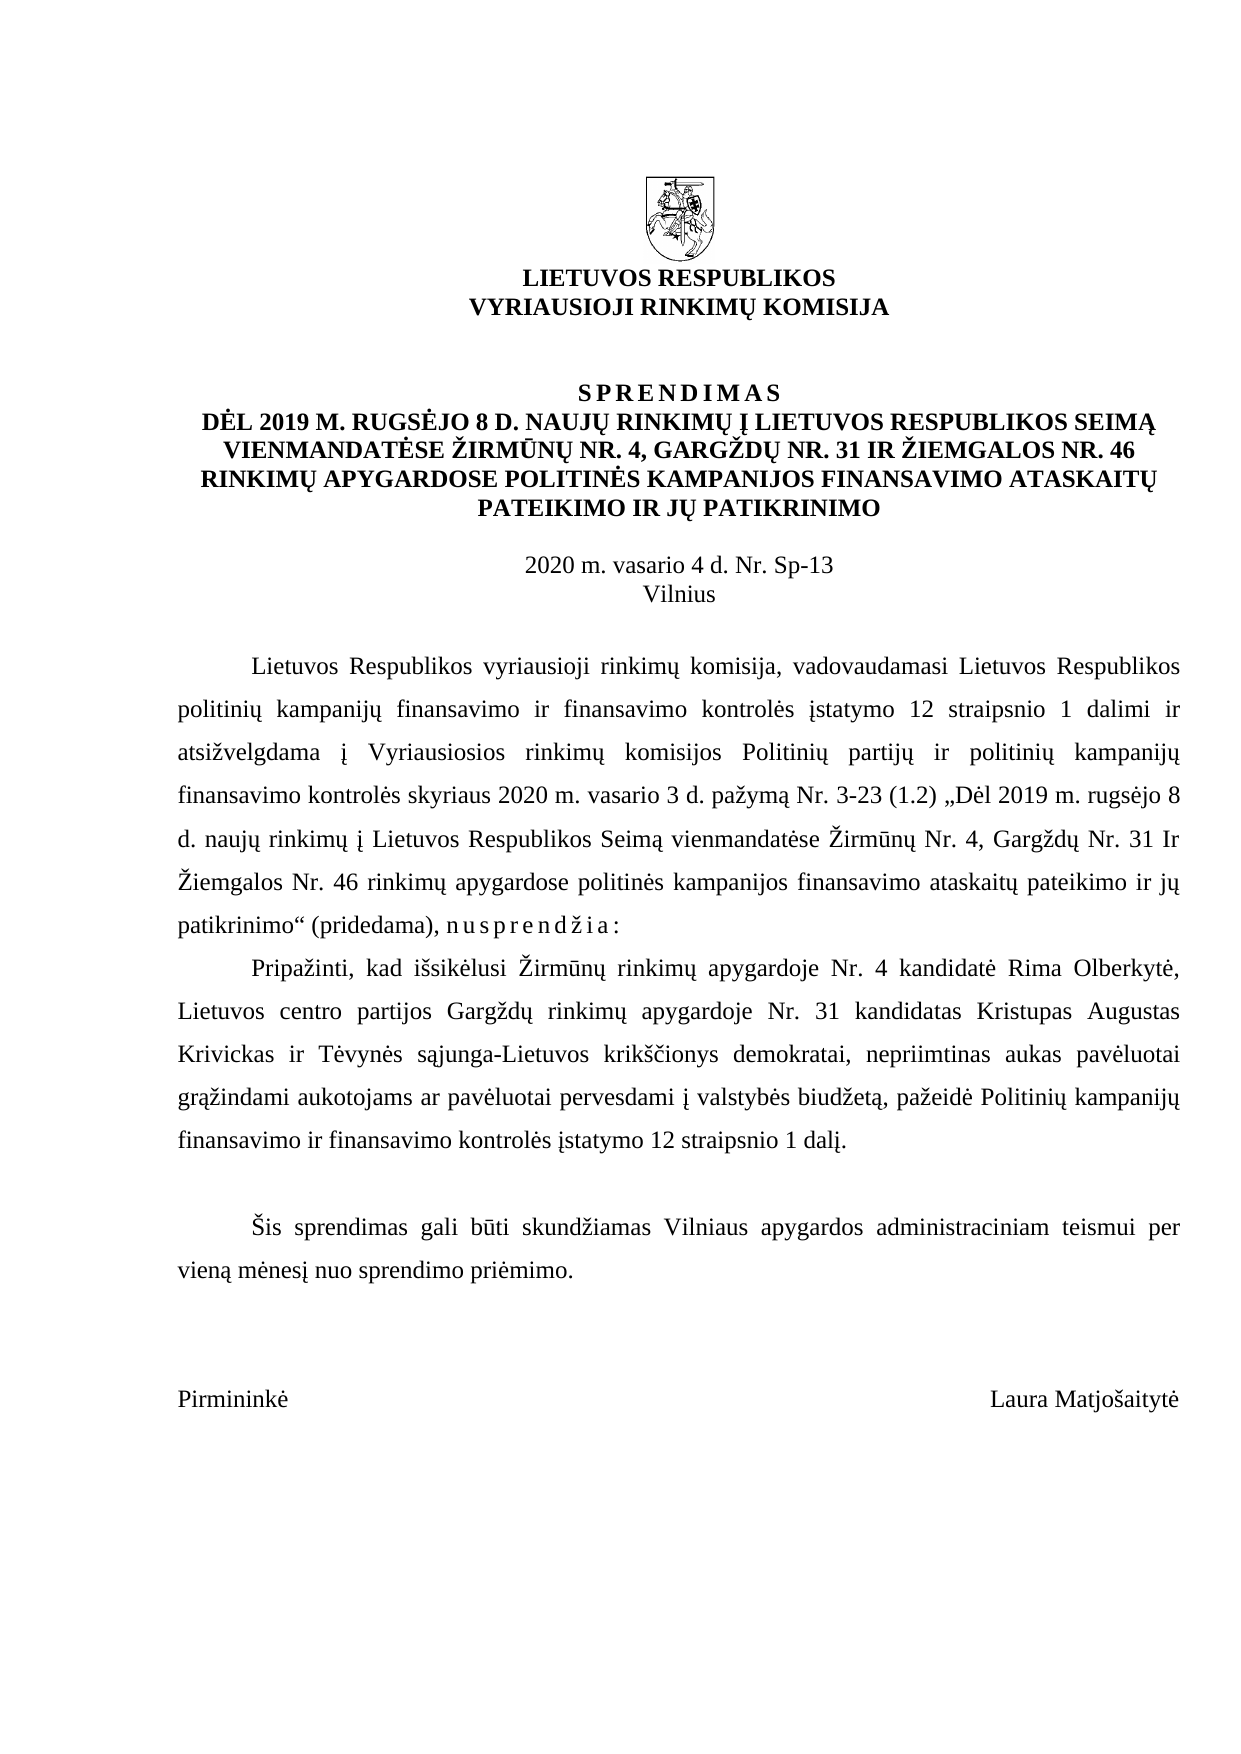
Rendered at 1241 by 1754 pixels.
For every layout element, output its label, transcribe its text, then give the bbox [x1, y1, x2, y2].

text SPRENDIMAS [177, 378, 1181, 407]
text Pripažinti, kad išsikėlusi Žirmūnų rinkimų apygardoje Nr. 4 kandidatė Rima Olberkytė, Lietuvos centro partijos Gargždų rinkimų apygardoje Nr. 31 kandidatas Kristupas Augustas Krivickas ir Tėvynės sąjunga-Lietuvos krikščionys demokratai, nepriimtinas aukas pavėluotai grąžindami aukotojams ar pavėluotai pervesdami į valstybės biudžetą, pažeidė Politinių kampanijų finansavimo ir finansavimo kontrolės įstatymo 12 straipsnio 1 dalį. [177, 953, 1181, 1154]
text Vilnius [177, 579, 1181, 608]
text VYRIAUSIOJI RINKIMŲ KOMISIJA [177, 292, 1181, 321]
text 2020 m. vasario 4 d. Nr. Sp-13 [177, 551, 1181, 579]
text Lietuvos Respublikos vyriausioji rinkimų komisija, vadovaudamasi Lietuvos Respublikos politinių kampanijų finansavimo ir finansavimo kontrolės įstatymo 12 straipsnio 1 dalimi ir atsižvelgdama į Vyriausiosios rinkimų komisijos Politinių partijų ir politinių kampanijų finansavimo kontrolės skyriaus 2020 m. vasario 3 d. pažymą Nr. 3-23 (1.2) „Dėl 2019 m. rugsėjo 8 d. naujų rinkimų į Lietuvos Respublikos Seimą vienmandatėse Žirmūnų Nr. 4, Gargždų Nr. 31 Ir Žiemgalos Nr. 46 rinkimų apygardose politinės kampanijos finansavimo ataskaitų pateikimo ir jų patikrinimo“ (pridedama), nusprendžia: [177, 651, 1181, 939]
text Šis sprendimas gali būti skundžiamas Vilniaus apygardos administraciniam teismui per vieną mėnesį nuo sprendimo priėmimo. [177, 1212, 1181, 1284]
text Pirmininkė Laura Matjošaitytė [177, 1384, 1181, 1413]
text LIETUVOS RESPUBLIKOS [177, 263, 1181, 292]
text DĖL 2019 M. RUGSĖJO 8 D. NAUJŲ RINKIMŲ Į LIETUVOS RESPUBLIKOS SEIMĄ VIENMANDATĖSE ŽIRMŪNŲ NR. 4, GARGŽDŲ NR. 31 IR ŽIEMGALOS NR. 46 RINKIMŲ APYGARDOSE POLITINĖS KAMPANIJOS FINANSAVIMO ATASKAITŲ PATEIKIMO IR JŲ PATIKRINIMO [177, 407, 1181, 522]
